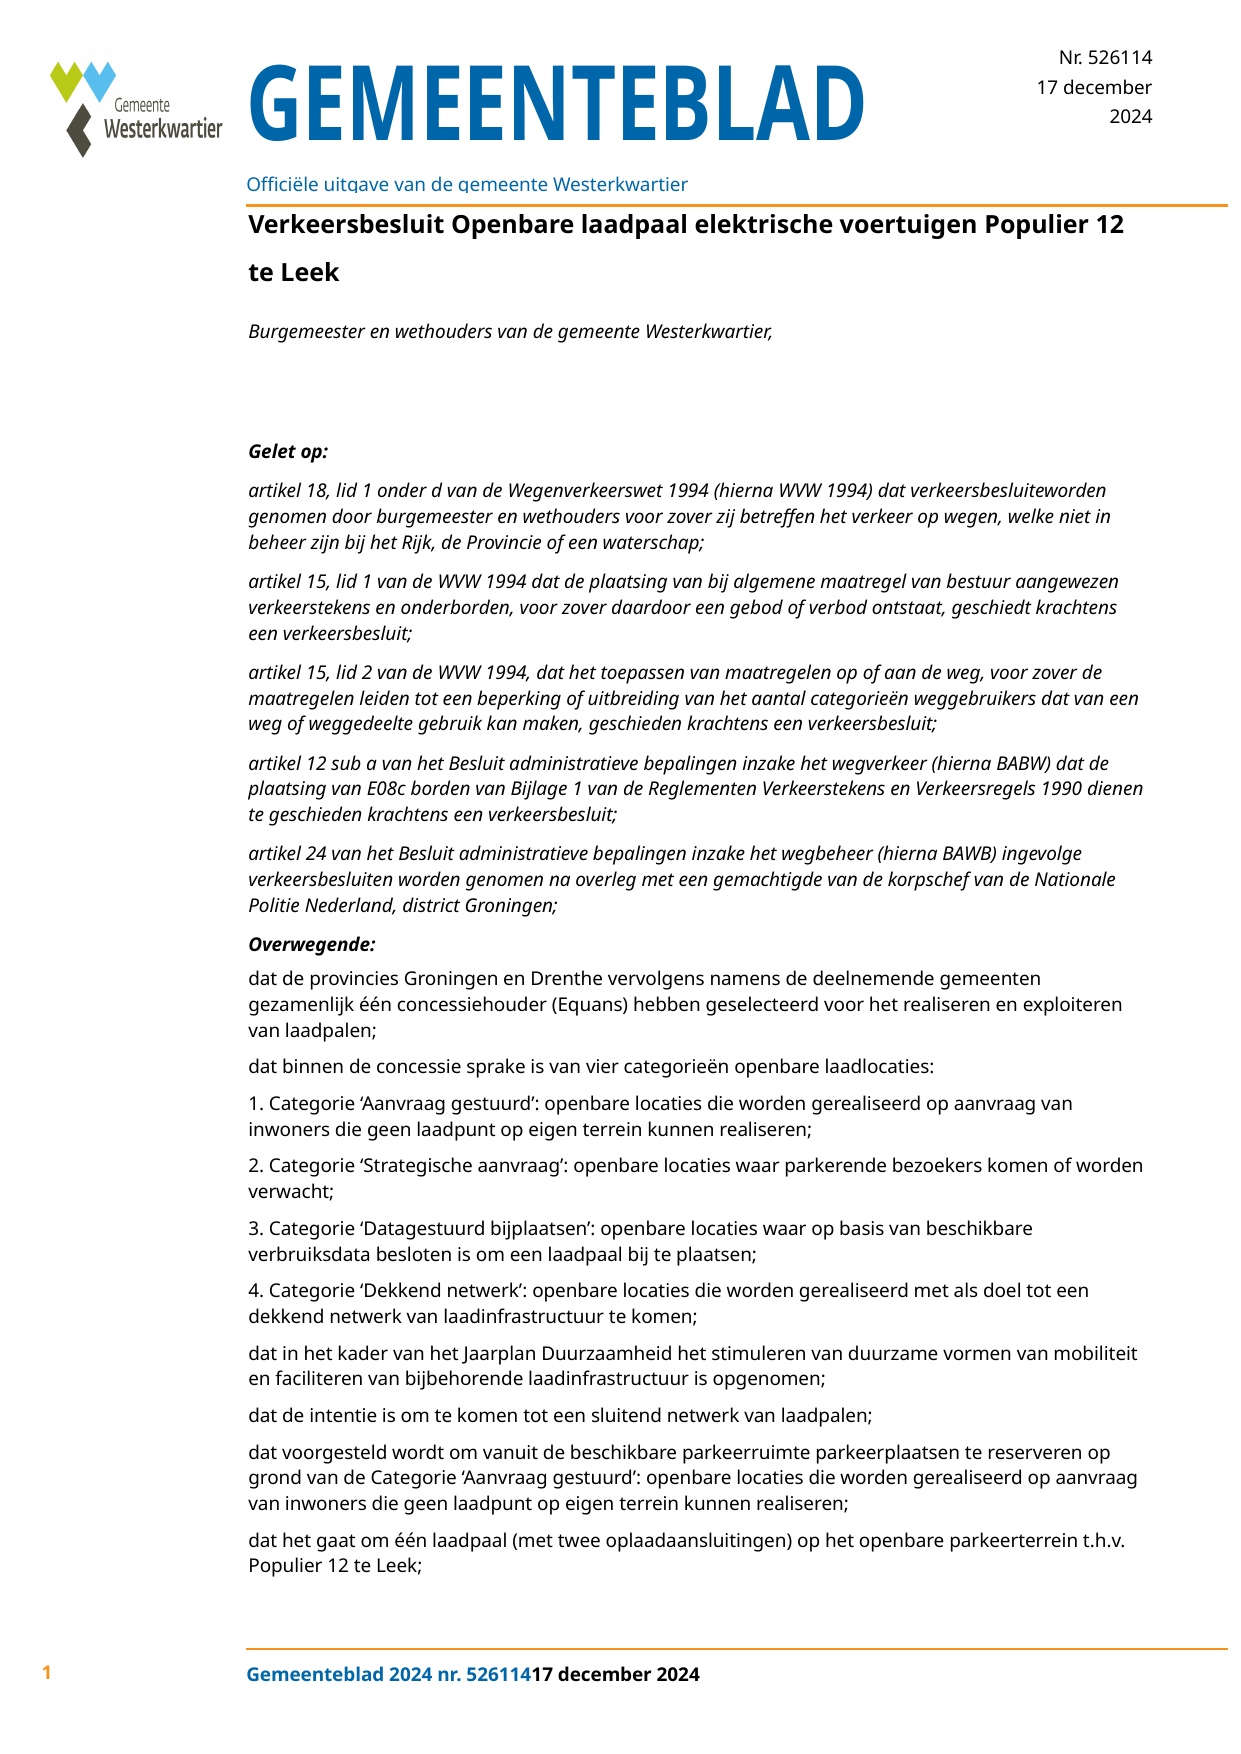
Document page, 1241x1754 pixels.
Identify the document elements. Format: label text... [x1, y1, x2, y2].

text dat de provincies Groningen en Drenthe vervolgens namens de deelnemende gemeenten gezamenlijk één concessiehouder (Equans) hebben geselecteerd voor het realiseren en exploiteren van laadpalen; [248, 965, 1152, 1043]
text 4. Categorie ‘Dekkend netwerk’: openbare locaties die worden gerealiseerd met als doel tot een dekkend netwerk van laadinfrastructuur te komen; [248, 1277, 1152, 1329]
text dat binnen de concessie sprake is van vier categorieën openbare laadlocaties: [248, 1053, 1152, 1079]
text dat voorgesteld wordt om vanuit de beschikbare parkeerruimte parkeerplaatsen te reserveren op grond van de Categorie ‘Aanvraag gestuurd’: openbare locaties die worden gerealiseerd op aanvraag van inwoners die geen laadpunt op eigen terrein kunnen realiseren; [248, 1439, 1152, 1516]
text artikel 18, lid 1 onder d van de Wegenverkeerswet 1994 (hierna WVW 1994) dat verkeersbesluiteworden genomen door burgemeester en wethouders voor zover zij betreffen het verkeer op wegen, welke niet in beheer zijn bij het Rijk, de Provincie of een waterschap; [248, 478, 1152, 555]
text Gelet op: [248, 438, 1152, 464]
text artikel 15, lid 2 van de WVW 1994, dat het toepassen van maatregelen op of aan de weg, voor zover de maatregelen leiden tot een beperking of uitbreiding van het aantal categorieën weggebruikers dat van een weg of weggedeelte gebruik kan maken, geschieden krachtens een verkeersbesluit; [248, 659, 1152, 736]
text Burgemeester en wethouders van de gemeente Westerkwartier, [248, 318, 1152, 344]
text artikel 24 van het Besluit administratieve bepalingen inzake het wegbeheer (hierna BAWB) ingevolge verkeersbesluiten worden genomen na overleg met een gemachtigde van de korpschef van de Nationale Politie Nederland, district Groningen; [248, 841, 1152, 918]
picture [41, 47, 231, 172]
text 2. Categorie ‘Strategische aanvraag’: openbare locaties waar parkerende bezoekers komen of worden verwacht; [248, 1153, 1152, 1204]
text Verkeersbesluit Openbare laadpaal elektrische voertuigen Populier 12 te Leek [248, 207, 1152, 288]
text dat in het kader van het Jaarplan Duurzaamheid het stimuleren van duurzame vormen van mobiliteit en faciliteren van bijbehorende laadinfrastructuur is opgenomen; [248, 1340, 1152, 1391]
text Overwegende: [248, 931, 1152, 957]
text dat de intentie is om te komen tot een sluitend netwerk van laadpalen; [248, 1402, 1152, 1428]
text artikel 15, lid 1 van de WVW 1994 dat de plaatsing van bij algemene maatregel van bestuur aangewezen verkeerstekens en onderborden, voor zover daardoor een gebod of verbod ontstaat, geschiedt krachtens een verkeersbesluit; [248, 568, 1152, 646]
text 3. Categorie ‘Datagestuurd bijplaatsen’: openbare locaties waar op basis van beschikbare verbruiksdata besloten is om een laadpaal bij te plaatsen; [248, 1215, 1152, 1266]
text 1. Categorie ‘Aanvraag gestuurd’: openbare locaties die worden gerealiseerd op aanvraag van inwoners die geen laadpunt op eigen terrein kunnen realiseren; [248, 1090, 1152, 1142]
text dat het gaat om één laadpaal (met twee oplaadaansluitingen) op het openbare parkeerterrein t.h.v. Populier 12 te Leek; [248, 1527, 1152, 1578]
text artikel 12 sub a van het Besluit administratieve bepalingen inzake het wegverkeer (hierna BABW) dat de plaatsing van E08c borden van Bijlage 1 van de Reglementen Verkeerstekens en Verkeersregels 1990 dienen te geschieden krachtens een verkeersbesluit; [248, 750, 1152, 827]
